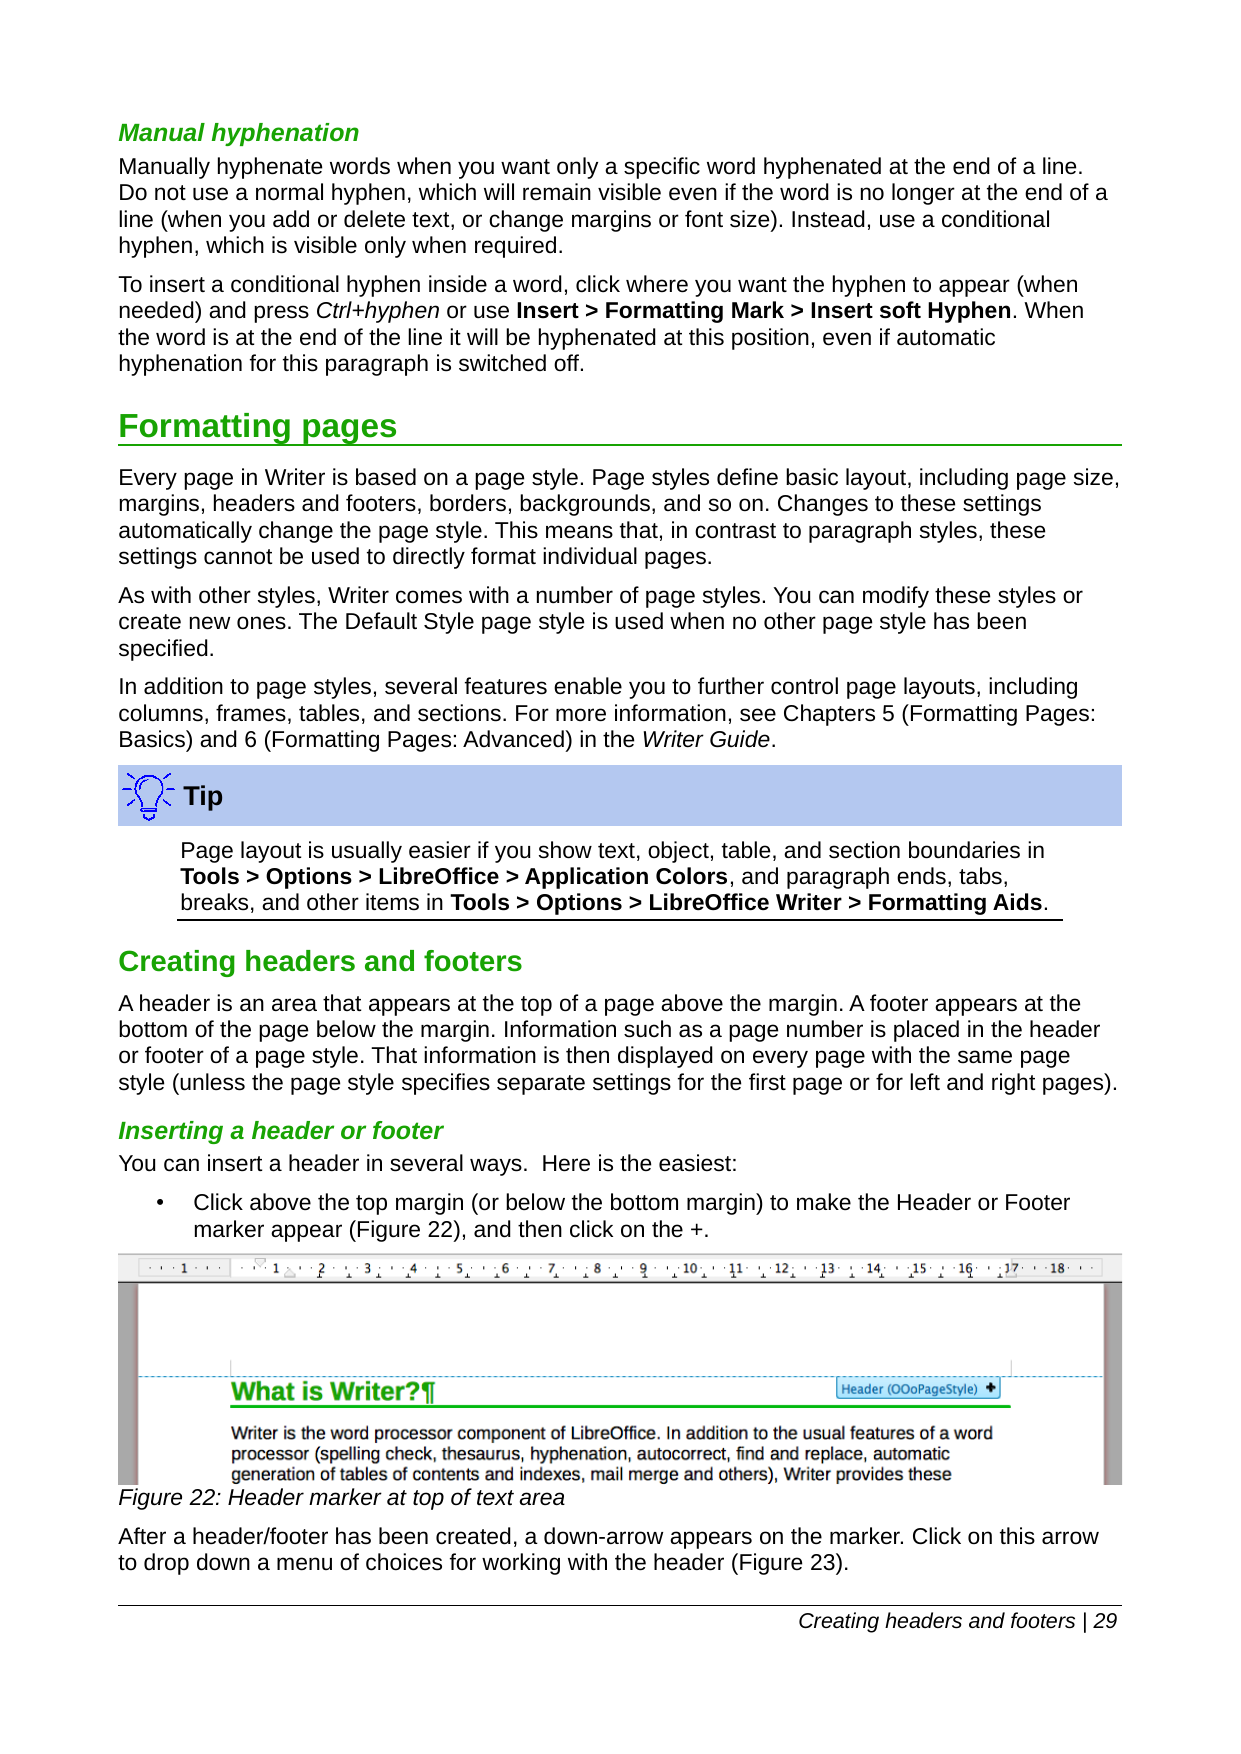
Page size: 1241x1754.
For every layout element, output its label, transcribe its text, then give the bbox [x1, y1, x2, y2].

picture [118, 1253, 1123, 1485]
subtitle Manual hyphenation [118, 118, 1122, 147]
text In addition to page styles, several features enable you to further control page layouts, including columns, frames, tables, and sections. For more information, see Chapters 5 (Formatting Pages: Basics) and 6 (Formatting Pages: Advanced) in the Writer Guide. [118, 673, 1122, 752]
subtitle Formatting pages [118, 406, 1122, 444]
text Page layout is usually easier if you show text, object, table, and section boundaries in Tools > Options > LibreOffice > Application Colors, and paragraph ends, tabs, breaks, and other items in Tools > Options > LibreOffice Writer > Formatting Aids. [177, 833, 1063, 919]
text To insert a conditional hyphen inside a word, click where you want the hyphen to appear (when needed) and press Ctrl+hyphen or use Insert > Formatting Mark > Insert soft Hyphen. When the word is at the end of the line it will be hyphenated at this position, even if automatic hyphenation for this paragraph is switched off. [118, 271, 1122, 376]
picture [119, 765, 179, 825]
text A header is an area that appears at the top of a page above the margin. A footer appears at the bottom of the page below the margin. Information such as a page number is placed in the header or footer of a page style. That information is then displayed on every page with the same page style (unless the page style specifies separate settings for the first page or for left and right pages). [118, 990, 1122, 1095]
list Click above the top margin (or below the bottom margin) to make the Header or Footer marker appear (Figure 22), and then click on the +. [156, 1189, 1122, 1242]
text You can insert a header in several ways. Here is the easiest: [118, 1150, 1122, 1177]
subtitle Tip [118, 765, 1122, 826]
text As with other styles, Writer comes with a number of page styles. You can modify these styles or create new ones. The Default Style page style is used when no other page style has been specified. [118, 582, 1122, 661]
text Every page in Writer is based on a page style. Page styles define basic layout, including page size, margins, headers and footers, borders, backgrounds, and so on. Changes to these settings automatically change the page style. This means that, in contrast to paragraph styles, these settings cannot be used to directly format individual pages. [118, 464, 1122, 569]
text After a header/footer has been created, a down-arrow appears on the marker. Click on this arrow to drop down a menu of choices for working with the header (Figure 23). [118, 1523, 1122, 1575]
subtitle Creating headers and footers [118, 944, 1122, 978]
subtitle Inserting a header or footer [118, 1116, 1122, 1144]
text Figure 22: Header marker at top of text area [118, 1485, 1122, 1511]
text Manually hyphenate words when you want only a specific word hyphenated at the end of a line. Do not use a normal hyphen, which will remain visible even if the word is no longer at the end of a line (when you add or delete text, or change margins or font size). Instead, use a conditional hyphen, which is visible only when required. [118, 153, 1122, 258]
